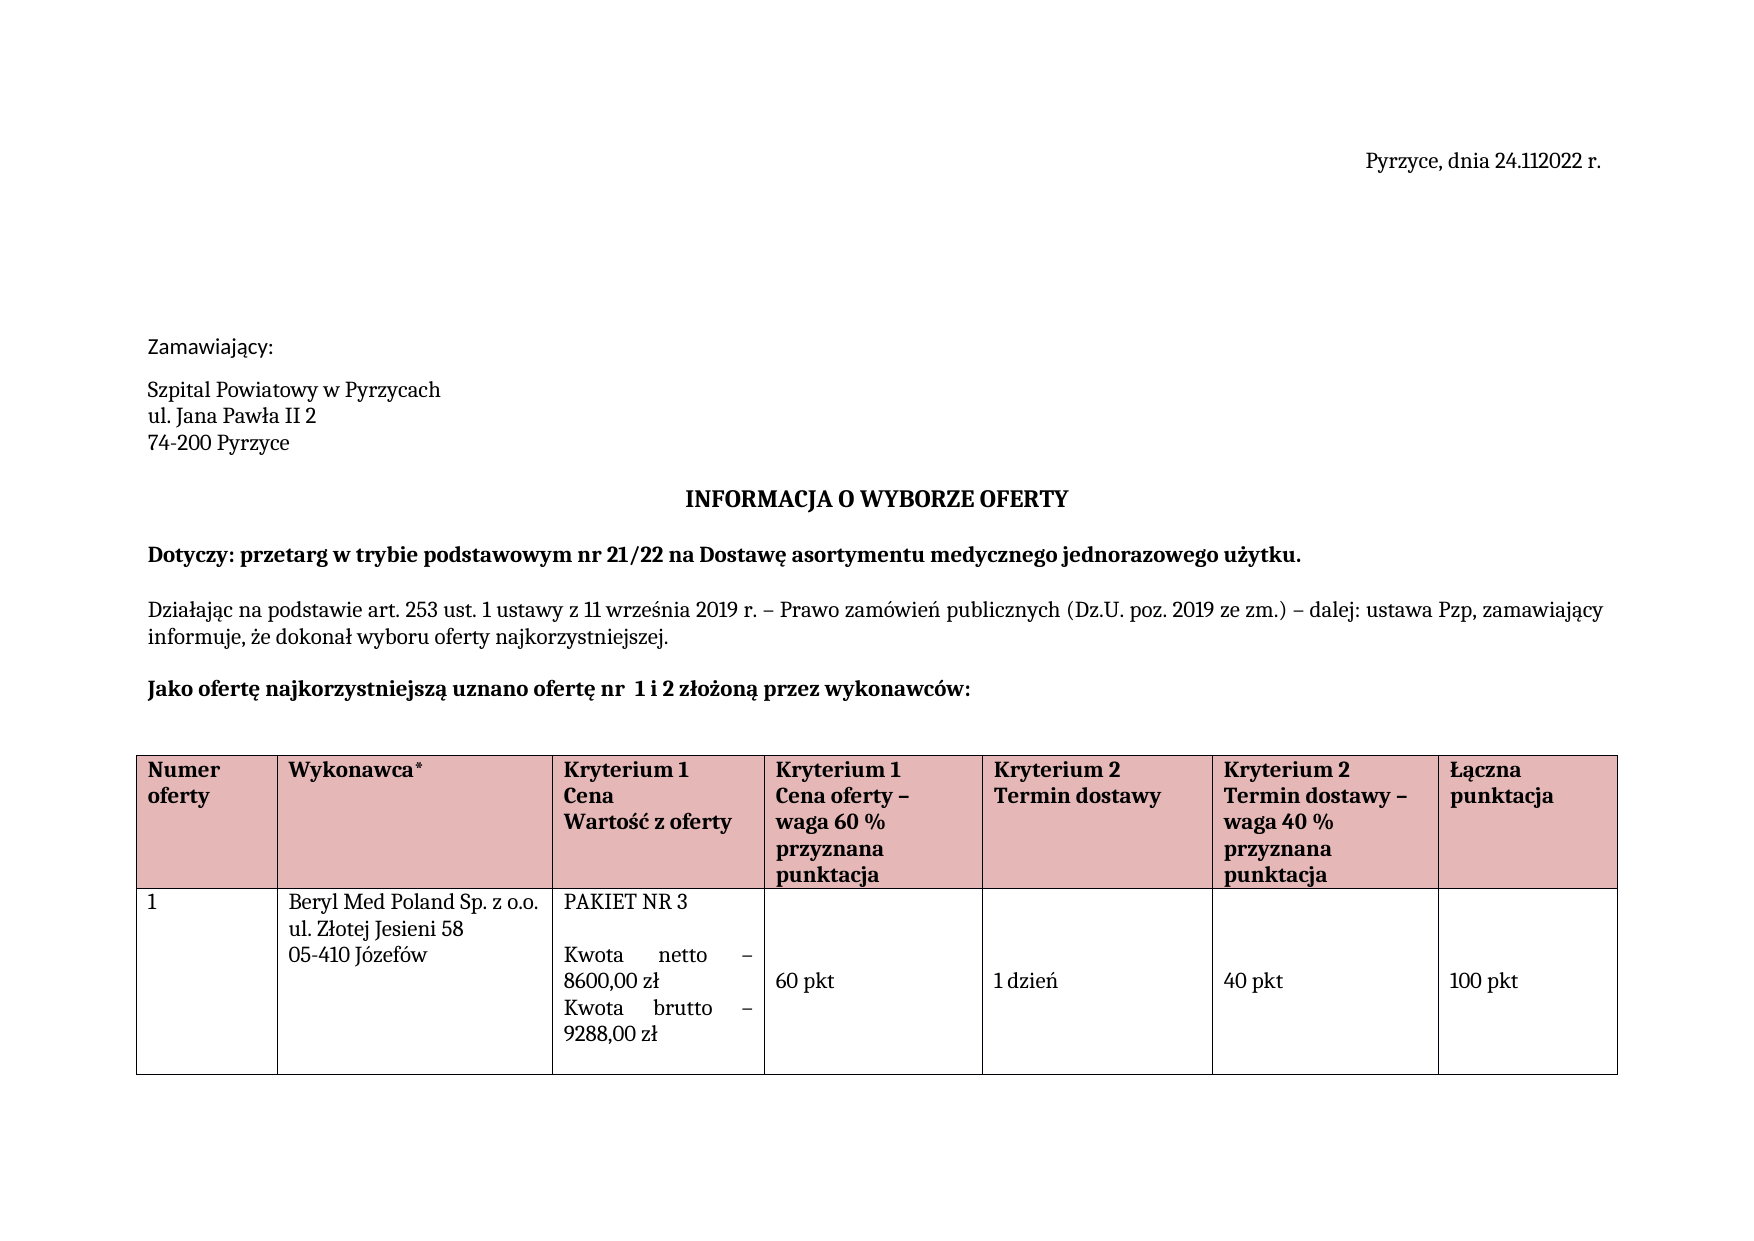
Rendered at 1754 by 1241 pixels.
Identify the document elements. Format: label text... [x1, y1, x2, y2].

text Pyrzyce, dnia 24.112022 r. [118, 148, 1606, 174]
table_header Numer oferty [137, 756, 277, 888]
table_header Kryterium 2 Termin dostawy – waga 40 % przyznana punktacja [1213, 756, 1438, 888]
text ul. Jana Pawła II 2 [148, 403, 1606, 429]
table_header Kryterium 2 Termin dostawy [983, 756, 1212, 888]
table_header Kryterium 1 Cena Wartość z oferty [553, 756, 764, 888]
text Działając na podstawie art. 253 ust. 1 ustawy z 11 września 2019 r. – Prawo zamówień publicznych (Dz.U. poz. 2019 ze zm.) – dalej: ustawa Pzp, zamawiający informuje, że dokonał wyboru oferty najkorzystniejszej. [148, 597, 1606, 650]
table_cell Beryl Med Poland Sp. z o.o. ul. Złotej Jesieni 58 05-410 Józefów [278, 889, 552, 1074]
table_header Kryterium 1 Cena oferty – waga 60 % przyznana punktacja [765, 756, 982, 888]
table_header Wykonawca* [278, 756, 552, 888]
table_cell 1 dzień [983, 889, 1212, 1074]
table_cell 40 pkt [1213, 889, 1438, 1074]
text Jako ofertę najkorzystniejszą uznano ofertę nr 1 i 2 złożoną przez wykonawców: [148, 676, 1606, 703]
text INFORMACJA O WYBORZE OFERTY [148, 484, 1606, 513]
table_header Łączna punktacja [1439, 756, 1617, 888]
table_cell 1 [137, 889, 277, 1074]
table_cell PAKIET NR 3 Kwota netto – 8600,00 zł Kwota brutto – 9288,00 zł [553, 889, 764, 1074]
text Szpital Powiatowy w Pyrzycach [148, 377, 1606, 403]
text 74-200 Pyrzyce [148, 429, 1606, 456]
table_cell 60 pkt [765, 889, 982, 1074]
table_cell 100 pkt [1439, 889, 1617, 1074]
text Zamawiający: [148, 332, 1606, 360]
text Dotyczy: przetarg w trybie podstawowym nr 21/22 na Dostawę asortymentu medycznego jednorazowego użytku. [148, 542, 1606, 568]
